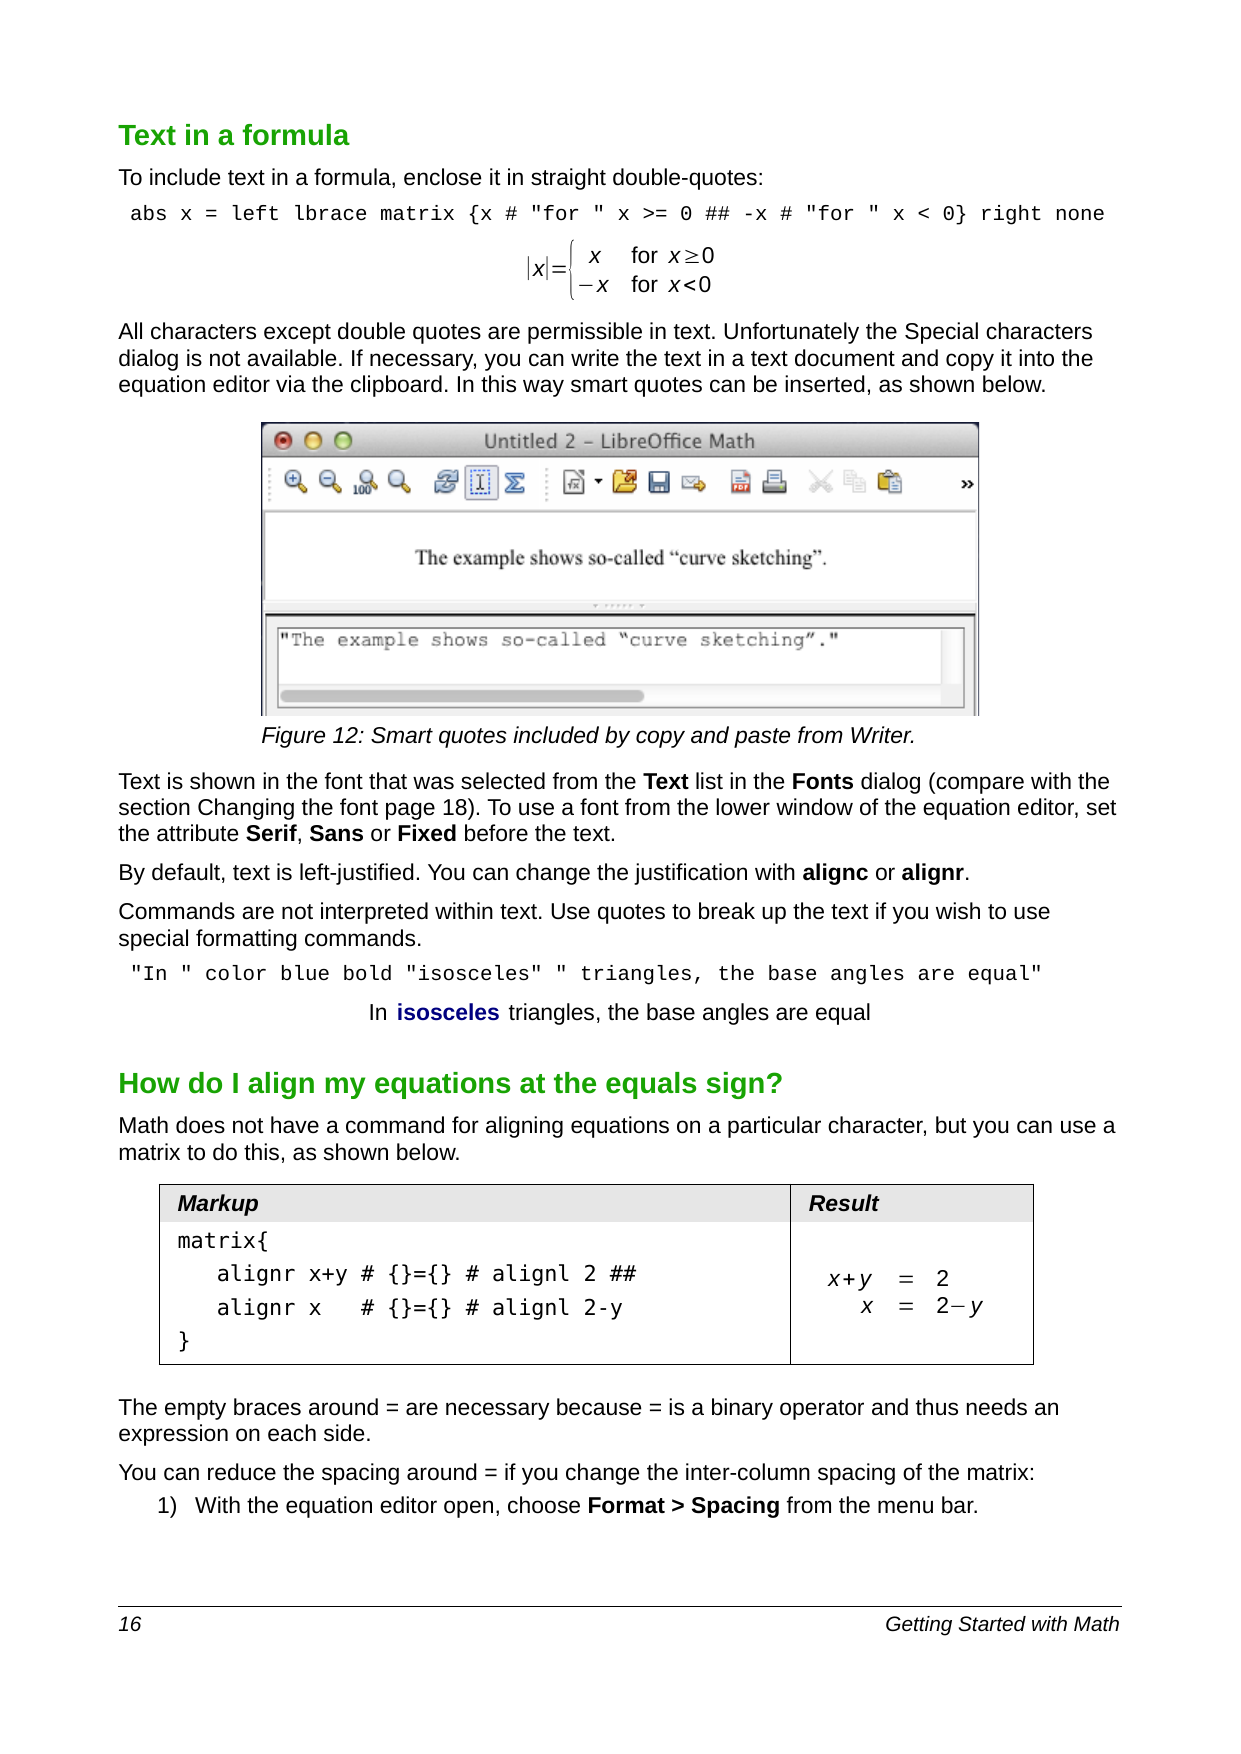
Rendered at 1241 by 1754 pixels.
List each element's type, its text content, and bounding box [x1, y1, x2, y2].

list With the equation editor open, choose Format > Spacing from the menu bar. [177, 1492, 1122, 1518]
picture [261, 422, 980, 716]
text Math does not have a command for aligning equations on a particular character, but you can use a matrix to do this, as shown below. [118, 1112, 1122, 1165]
text "In " color blue bold "isosceles" " triangles, the base angles are equal" [130, 963, 1110, 987]
text The empty braces around = are necessary because = is a binary operator and thus needs an expression on each side. [118, 1394, 1122, 1446]
text To include text in a formula, enclose it in straight double-quotes: [118, 164, 1122, 190]
text Figure 12: Smart quotes included by copy and paste from Writer. [261, 722, 979, 748]
text Text is shown in the font that was selected from the Text list in the Fonts dialog (compare with the section Changing the font page 18). To use a font from the lower window of the equation editor, set the attribute Serif, Sans or Fixed before the text. [118, 768, 1122, 847]
table_header Result [791, 1185, 1033, 1222]
subtitle How do I align my equations at the equals sign? [118, 1066, 1122, 1100]
text All characters except double quotes are permissible in text. Unfortunately the Special characters dialog is not available. If necessary, you can write the text in a text document and copy it into the equation editor via the clipboard. In this way smart quotes can be inserted, as shown below. [118, 318, 1122, 397]
table_header Markup [160, 1185, 790, 1222]
subtitle Text in a formula [118, 118, 1122, 152]
table_cell matrix{ alignr x+y # {}={} # alignl 2 ## alignr x # {}={} # alignl 2-y } [160, 1222, 790, 1364]
text abs x = left lbrace matrix {x # "for " x >= 0 ## -x # "for " x < 0} right none [130, 203, 1110, 227]
list You can reduce the spacing around = if you change the inter-column spacing of the matrix: [118, 1459, 1122, 1485]
text Commands are not interpreted within text. Use quotes to break up the text if you wish to use special formatting commands. [118, 898, 1122, 951]
table_cell [791, 1222, 1033, 1364]
text By default, text is left-justified. You can change the justification with alignc or alignr. [118, 859, 1122, 886]
